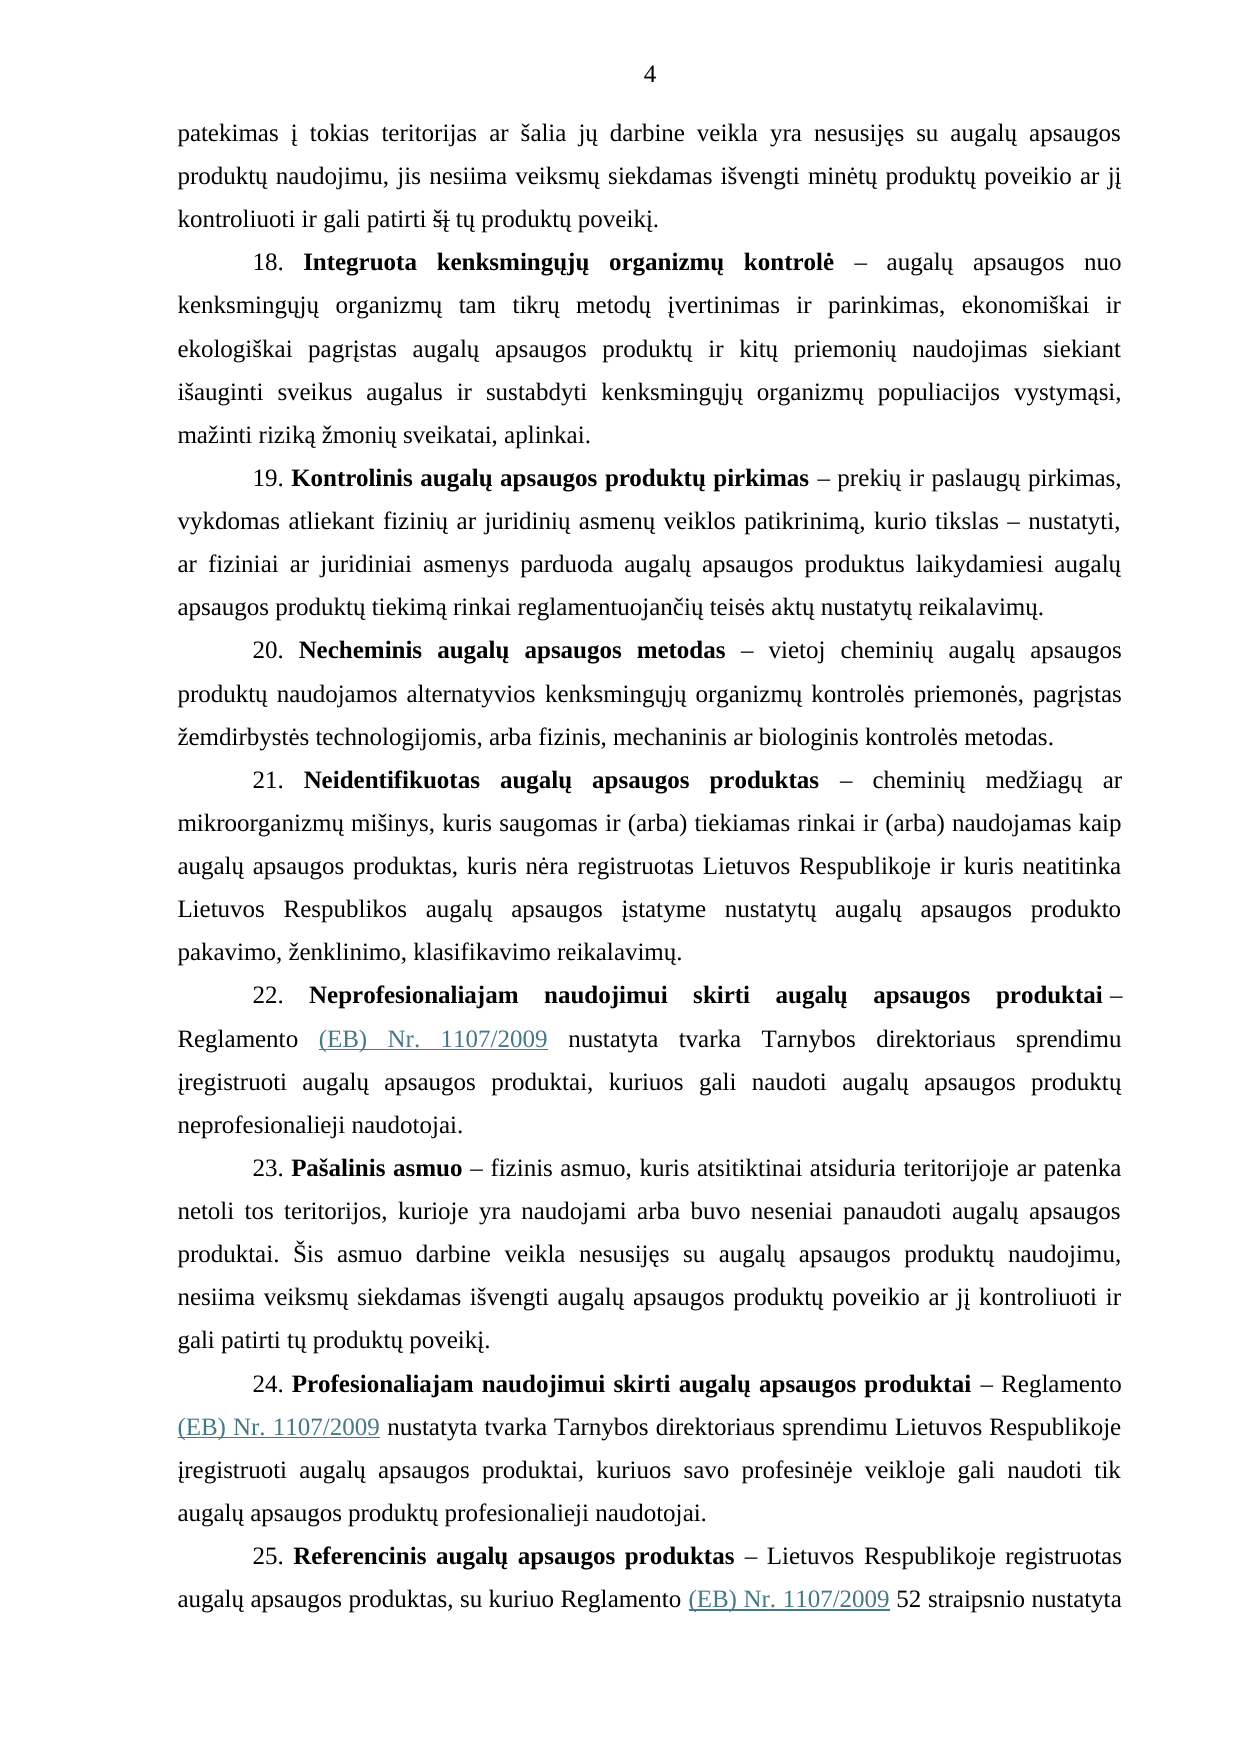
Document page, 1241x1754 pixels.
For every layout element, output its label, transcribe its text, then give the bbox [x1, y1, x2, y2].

text patekimas į tokias teritorijas ar šalia jų darbine veikla yra nesusijęs su augalų apsaugos produktų naudojimu, jis nesiima veiksmų siekdamas išvengti minėtų produktų poveikio ar jį kontroliuoti ir gali patirti šį tų produktų poveikį. [177, 118, 1122, 233]
text 21. Neidentifikuotas augalų apsaugos produktas – cheminių medžiagų ar mikroorganizmų mišinys, kuris saugomas ir (arba) tiekiamas rinkai ir (arba) naudojamas kaip augalų apsaugos produktas, kuris nėra registruotas Lietuvos Respublikoje ir kuris neatitinka Lietuvos Respublikos augalų apsaugos įstatyme nustatytų augalų apsaugos produkto pakavimo, ženklinimo, klasifikavimo reikalavimų. [177, 765, 1122, 966]
text 25. Referencinis augalų apsaugos produktas – Lietuvos Respublikoje registruotas augalų apsaugos produktas, su kuriuo Reglamento (EB) Nr. 1107/2009 52 straipsnio nustatyta [177, 1541, 1122, 1613]
text 20. Necheminis augalų apsaugos metodas – vietoj cheminių augalų apsaugos produktų naudojamos alternatyvios kenksmingųjų organizmų kontrolės priemonės, pagrįstas žemdirbystės technologijomis, arba fizinis, mechaninis ar biologinis kontrolės metodas. [177, 636, 1122, 751]
text 19. Kontrolinis augalų apsaugos produktų pirkimas – prekių ir paslaugų pirkimas, vykdomas atliekant fizinių ar juridinių asmenų veiklos patikrinimą, kurio tikslas – nustatyti, ar fiziniai ar juridiniai asmenys parduoda augalų apsaugos produktus laikydamiesi augalų apsaugos produktų tiekimą rinkai reglamentuojančių teisės aktų nustatytų reikalavimų. [177, 463, 1122, 621]
text 23. Pašalinis asmuo – fizinis asmuo, kuris atsitiktinai atsiduria teritorijoje ar patenka netoli tos teritorijos, kurioje yra naudojami arba buvo neseniai panaudoti augalų apsaugos produktai. Šis asmuo darbine veikla nesusijęs su augalų apsaugos produktų naudojimu, nesiima veiksmų siekdamas išvengti augalų apsaugos produktų poveikio ar jį kontroliuoti ir gali patirti tų produktų poveikį. [177, 1153, 1122, 1354]
text 22. Neprofesionaliajam naudojimui skirti augalų apsaugos produktai – Reglamento (EB) Nr. 1107/2009 nustatyta tvarka Tarnybos direktoriaus sprendimu įregistruoti augalų apsaugos produktai, kuriuos gali naudoti augalų apsaugos produktų neprofesionalieji naudotojai. [177, 981, 1122, 1139]
text 24. Profesionaliajam naudojimui skirti augalų apsaugos produktai – Reglamento (EB) Nr. 1107/2009 nustatyta tvarka Tarnybos direktoriaus sprendimu Lietuvos Respublikoje įregistruoti augalų apsaugos produktai, kuriuos savo profesinėje veikloje gali naudoti tik augalų apsaugos produktų profesionalieji naudotojai. [177, 1369, 1122, 1527]
text 18. Integruota kenksmingųjų organizmų kontrolė – augalų apsaugos nuo kenksmingųjų organizmų tam tikrų metodų įvertinimas ir parinkimas, ekonomiškai ir ekologiškai pagrįstas augalų apsaugos produktų ir kitų priemonių naudojimas siekiant išauginti sveikus augalus ir sustabdyti kenksmingųjų organizmų populiacijos vystymąsi, mažinti riziką žmonių sveikatai, aplinkai. [177, 247, 1122, 449]
